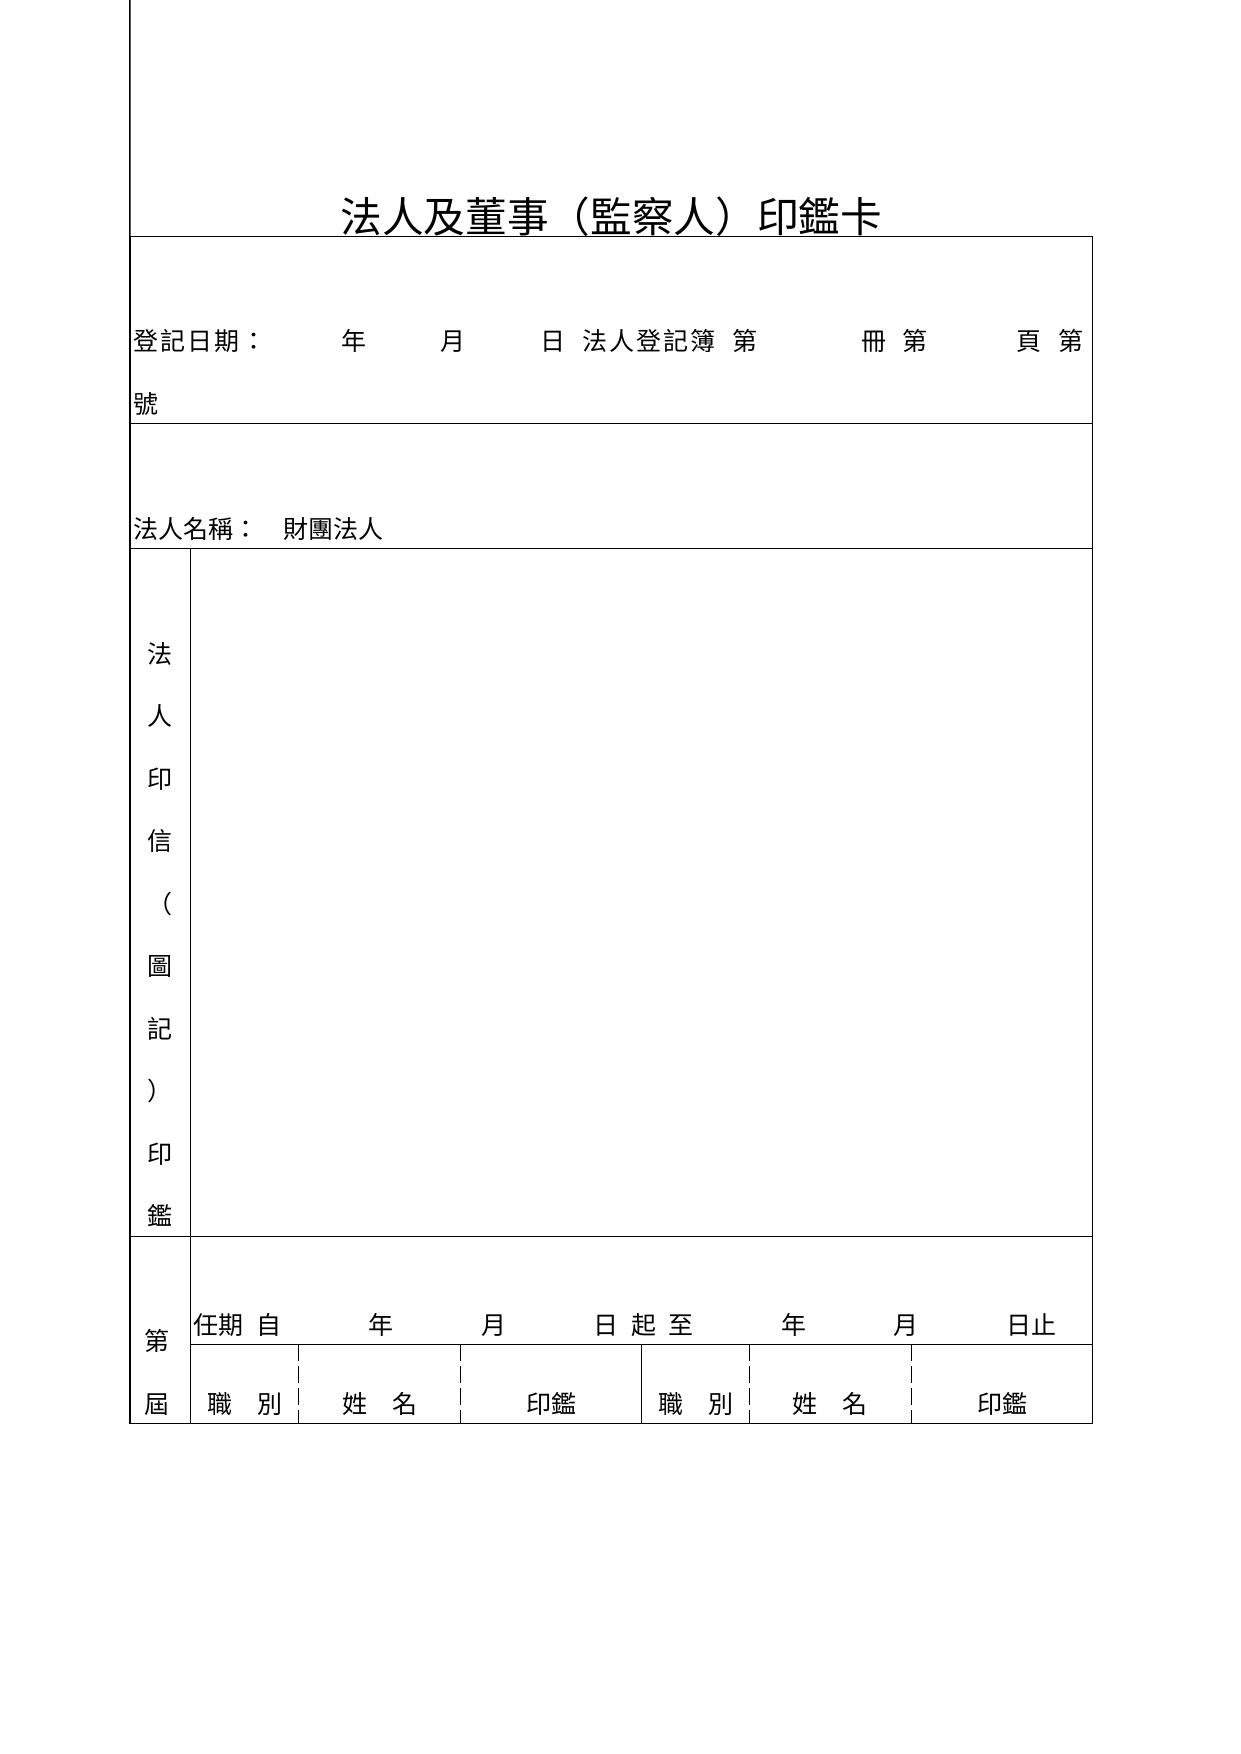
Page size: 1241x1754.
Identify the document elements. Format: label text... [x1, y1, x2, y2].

table_cell 職 別 [642, 1345, 749, 1423]
table_cell 法 人 印 信（圖記）印鑑 [131, 549, 190, 1236]
table_cell 姓 名 [299, 1345, 461, 1423]
table_cell 印鑑 [461, 1345, 641, 1423]
table_cell 印鑑 [911, 1345, 1092, 1423]
text 法人及董事（監察人）印鑑卡 [131, 173, 1092, 236]
table_cell 第 屆董事（監察人）姓名及印鑑 [131, 1237, 190, 1423]
table_cell 任期 自 年 月 日 起 至 年 月 日止 [191, 1237, 1092, 1344]
table_cell 姓 名 [749, 1345, 911, 1423]
table_header 登記日期： 年 月 日 法人登記簿 第 冊 第 頁 第 號 [131, 237, 1092, 423]
table_cell 法人名稱： 財團法人 [131, 424, 1092, 548]
table_cell [191, 549, 1092, 1236]
table_cell 職 別 [191, 1345, 299, 1423]
